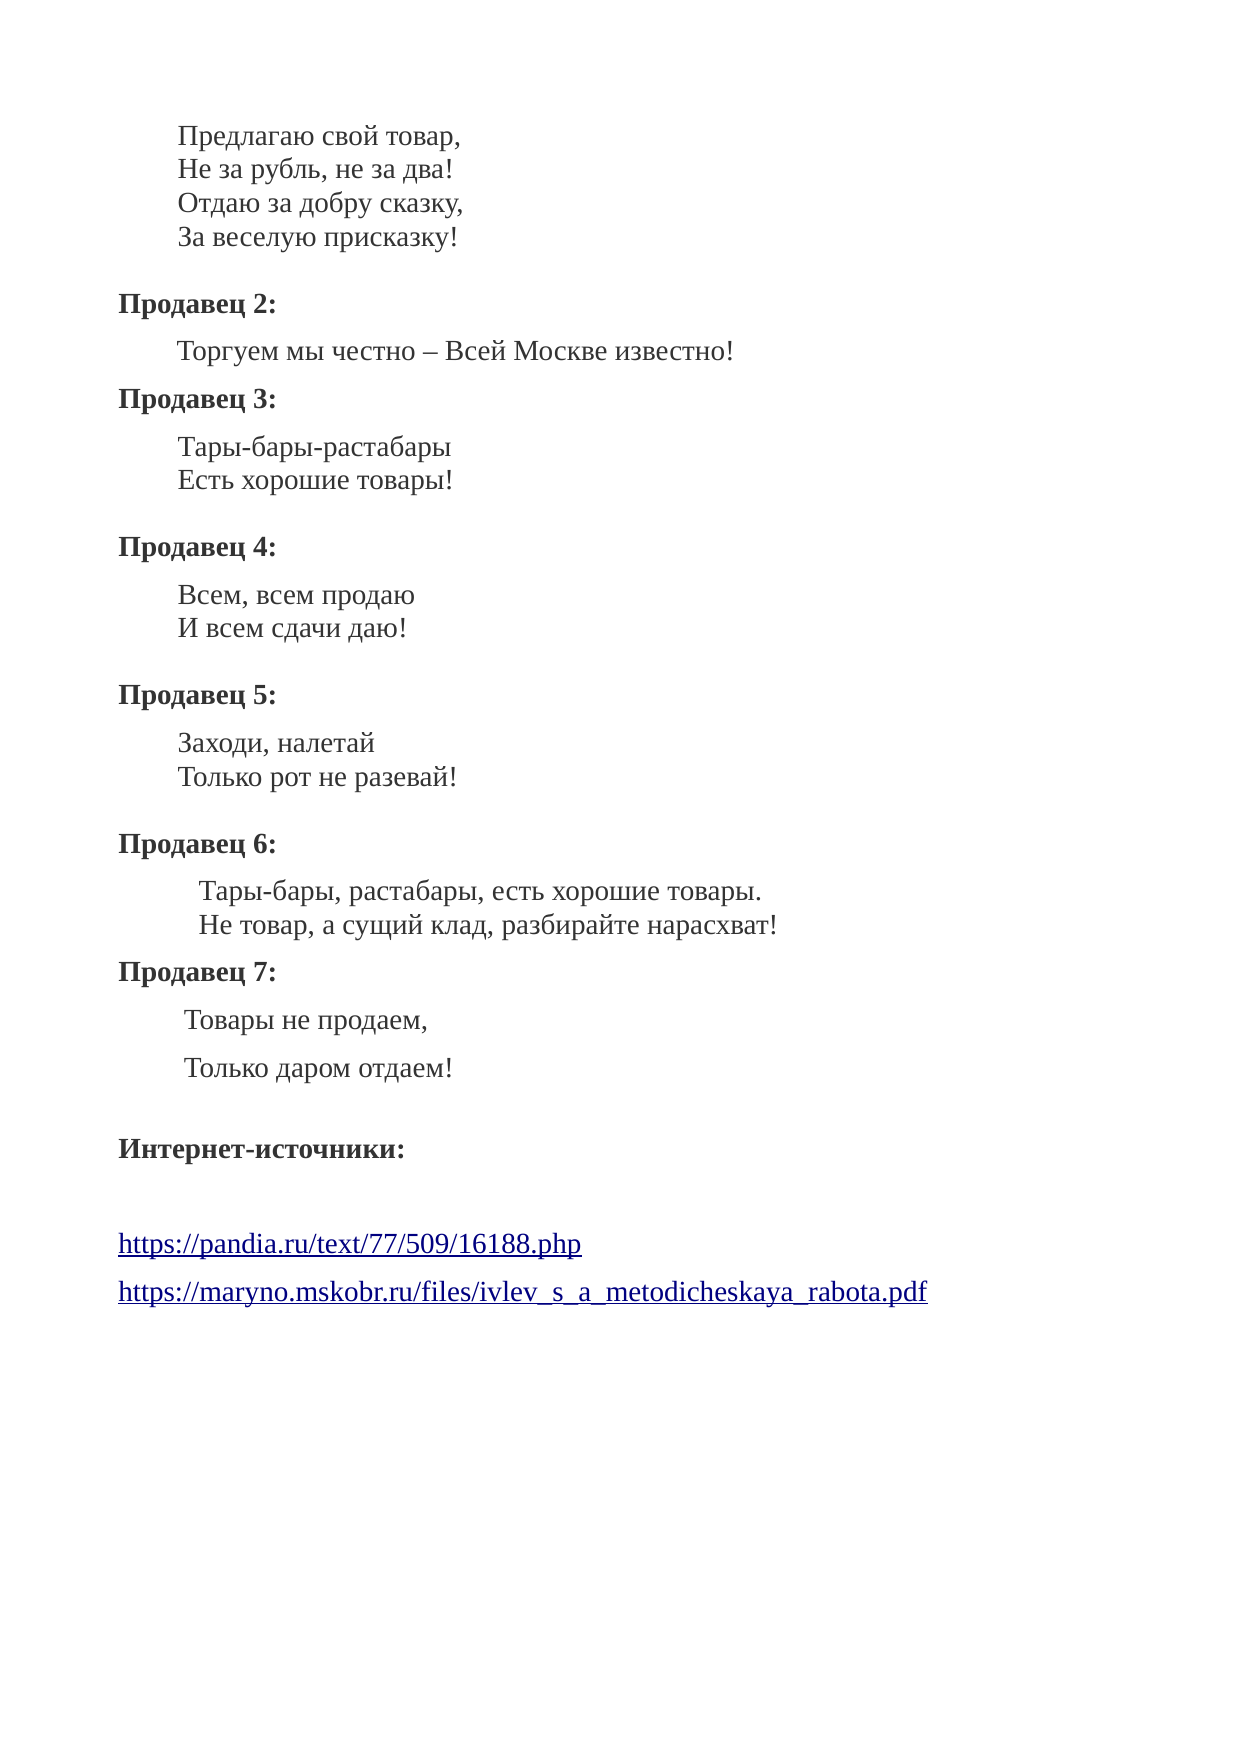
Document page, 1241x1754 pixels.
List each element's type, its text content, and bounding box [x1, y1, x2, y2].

text Тары-бары, растабары, есть хорошие товары. Не товар, а сущий клад, разбирайте нарасхват! [118, 873, 1122, 940]
text Торгуем мы честно – Всей Москве известно! [118, 333, 1122, 367]
text Интернет-источники: [118, 1131, 1122, 1164]
text Продавец 6: [118, 826, 1122, 859]
text Продавец 5: [118, 677, 1122, 711]
text Всем, всем продаю И всем сдачи даю! [177, 577, 1063, 644]
text https://pandia.ru/text/77/509/16188.php [118, 1226, 1122, 1259]
text Только даром отдаем! [118, 1050, 1122, 1083]
text Продавец 3: [118, 381, 1122, 414]
text Заходи, налетай Только рот не разевай! [177, 725, 1063, 792]
text Продавец 7: [118, 954, 1122, 988]
text Предлагаю свой товар, Не за рубль, не за два! Отдаю за добру сказку, За веселую присказку! [177, 118, 1063, 252]
text Товары не продаем, [118, 1002, 1122, 1036]
text Тары-бары-растабары Есть хорошие товары! [177, 429, 1063, 496]
text Продавец 2: [118, 286, 1122, 319]
text https://maryno.mskobr.ru/files/ivlev_s_a_metodicheskaya_rabota.pdf [118, 1274, 1122, 1307]
text Продавец 4: [118, 529, 1122, 563]
